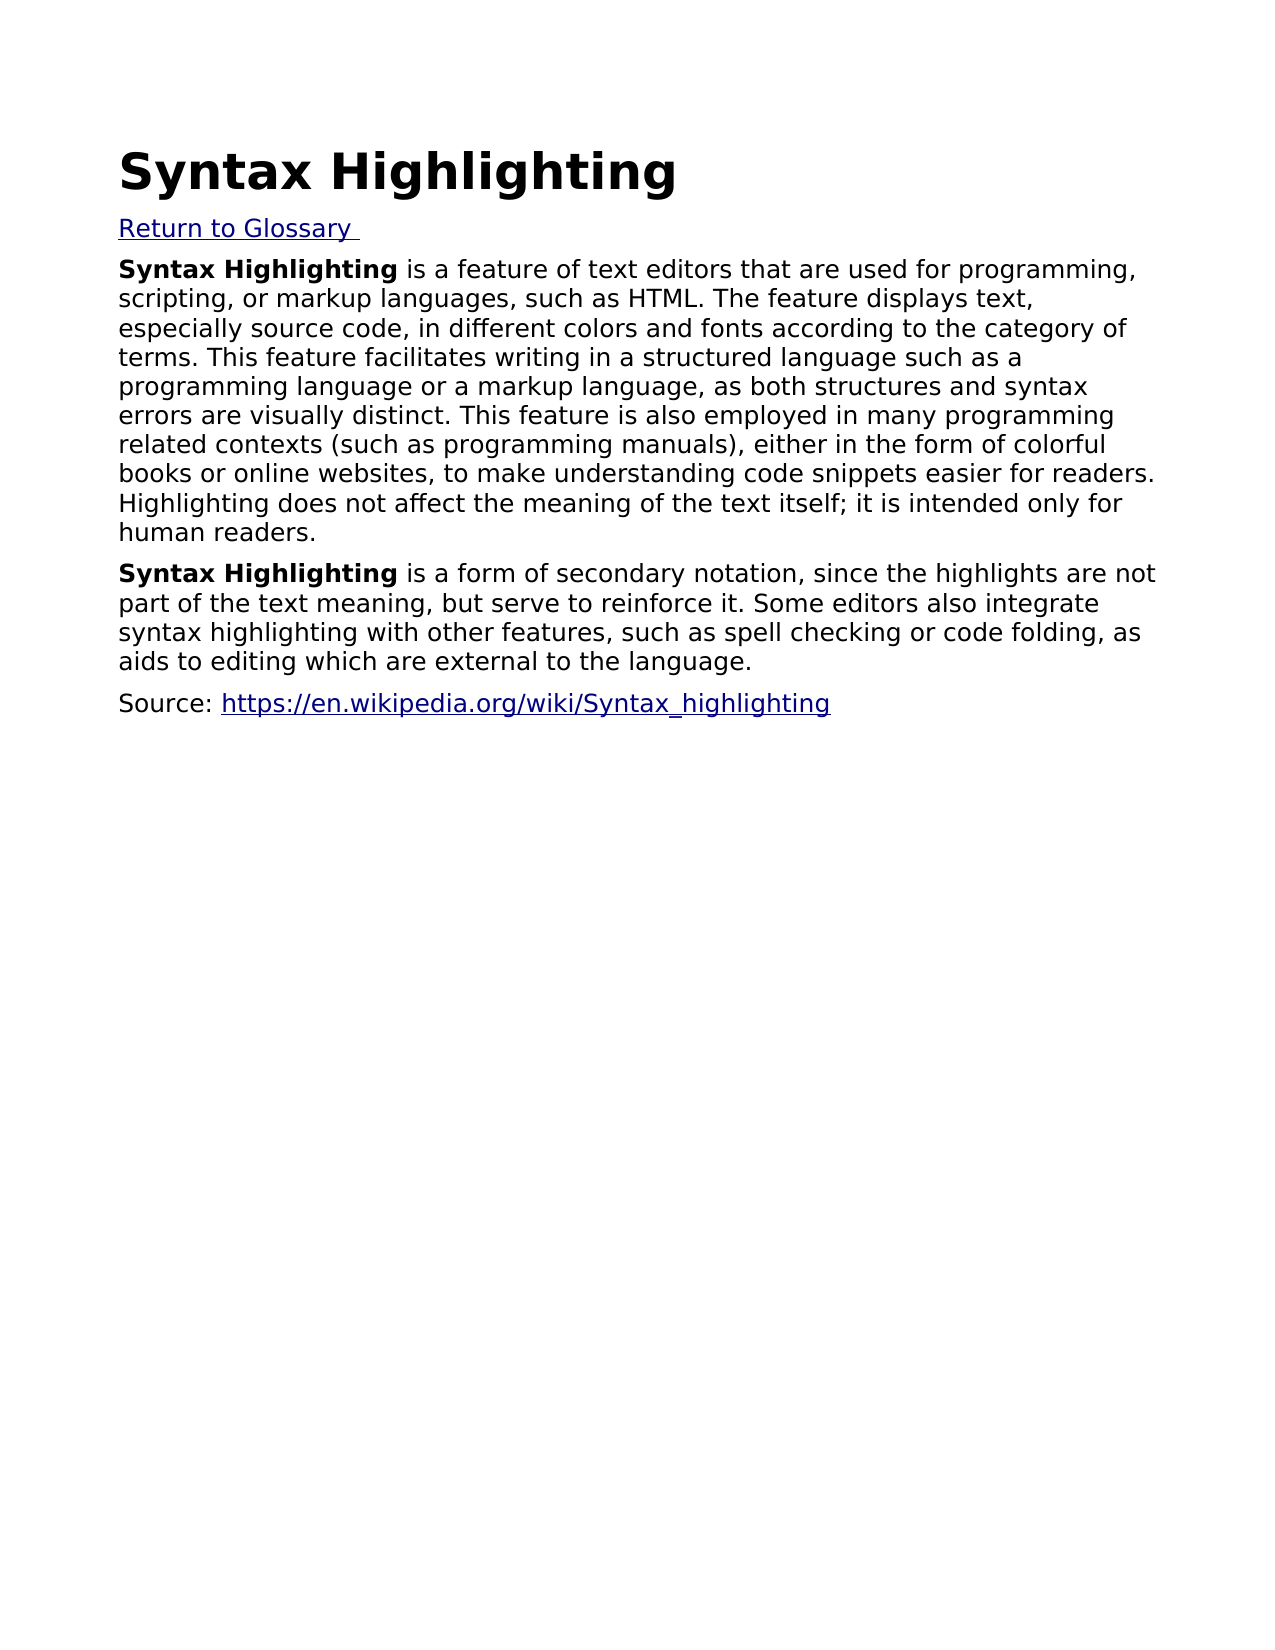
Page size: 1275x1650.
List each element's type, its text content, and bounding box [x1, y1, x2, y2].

text Syntax Highlighting is a feature of text editors that are used for programming, scripting, or markup languages, such as HTML. The feature displays text, especially source code, in different colors and fonts according to the category of terms. This feature facilitates writing in a structured language such as a programming language or a markup language, as both structures and syntax errors are visually distinct. This feature is also employed in many programming related contexts (such as programming manuals), either in the form of colorful books or online websites, to make understanding code snippets easier for readers. Highlighting does not affect the meaning of the text itself; it is intended only for human readers. [118, 256, 1157, 547]
subtitle Syntax Highlighting [118, 143, 1157, 201]
text Source: https://en.wikipedia.org/wiki/Syntax_highlighting [118, 689, 1157, 718]
text Return to Glossary [118, 214, 1157, 243]
text Syntax Highlighting is a form of secondary notation, since the highlights are not part of the text meaning, but serve to reinforce it. Some editors also integrate syntax highlighting with other features, such as spell checking or code folding, as aids to editing which are external to the language. [118, 560, 1157, 676]
